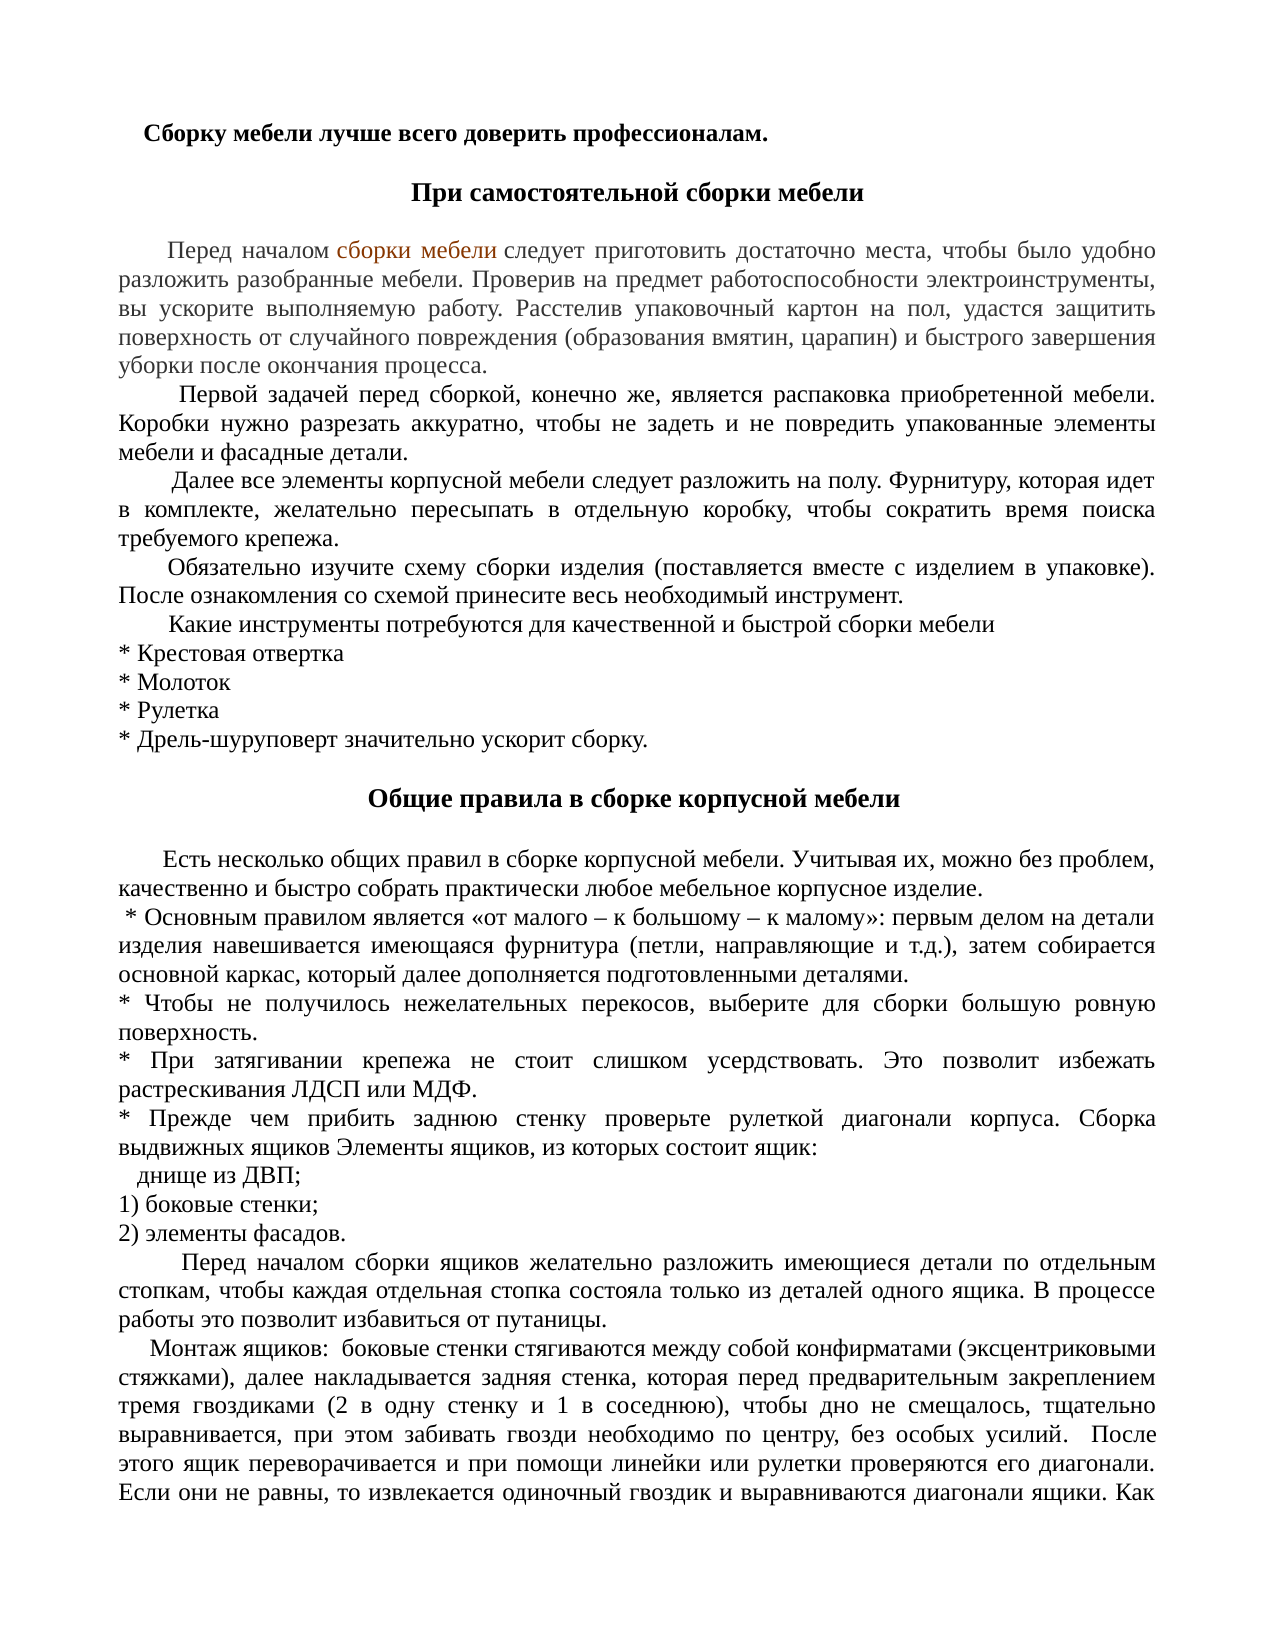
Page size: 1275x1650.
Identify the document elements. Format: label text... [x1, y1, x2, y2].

text * Дрель-шуруповерт значительно ускорит сборку. [118, 724, 1157, 753]
text Какие инструменты потребуются для качественной и быстрой сборки мебели [118, 609, 1157, 638]
text Первой задачей перед сборкой, конечно же, является распаковка приобретенной мебели. Коробки нужно разрезать аккуратно, чтобы не задеть и не повредить упакованные элементы мебели и фасадные детали. [118, 379, 1157, 466]
text днище из ДВП; [118, 1160, 1157, 1189]
text Перед началом сборки мебели следует приготовить достаточно места, чтобы было удобно разложить разобранные мебели. Проверив на предмет работоспособности электроинструменты, вы ускорите выполняемую работу. Расстелив упаковочный картон на пол, удастся защитить поверхность от случайного повреждения (образования вмятин, царапин) и быстрого завершения уборки после окончания процесса. [118, 236, 1157, 379]
text * Основным правилом является «от малого – к большому – к малому»: первым делом на детали изделия навешивается имеющаяся фурнитура (петли, направляющие и т.д.), затем собирается основной каркас, который далее дополняется подготовленными деталями. [118, 902, 1157, 988]
text * Рулетка [118, 696, 1157, 724]
text Перед началом сборки ящиков желательно разложить имеющиеся детали по отдельным стопкам, чтобы каждая отдельная стопка состояла только из деталей одного ящика. В процессе работы это позволит избавиться от путаницы. [118, 1247, 1157, 1333]
text Монтаж ящиков: боковые стенки стягиваются между собой конфирматами (эксцентриковыми стяжками), далее накладывается задняя стенка, которая перед предварительным закреплением тремя гвоздиками (2 в одну стенку и 1 в соседнюю), чтобы дно не смещалось, тщательно выравнивается, при этом забивать гвозди необходимо по центру, без особых усилий. После этого ящик переворачивается и при помощи линейки или рулетки проверяются его диагонали. Если они не равны, то извлекается одиночный гвоздик и выравниваются диагонали ящики. Как [118, 1333, 1157, 1505]
text * При затягивании крепежа не стоит слишком усердствовать. Это позволит избежать растрескивания ЛДСП или МДФ. [118, 1045, 1157, 1103]
text * Молоток [118, 667, 1157, 696]
text Общие правила в сборке корпусной мебели [118, 782, 1157, 813]
text * Чтобы не получилось нежелательных перекосов, выберите для сборки большую ровную поверхность. [118, 988, 1157, 1045]
text * Крестовая отвертка [118, 638, 1157, 667]
text При самостоятельной сборки мебели [118, 176, 1157, 207]
text 2) элементы фасадов. [118, 1218, 1157, 1247]
text Есть несколько общих правил в сборке корпусной мебели. Учитывая их, можно без проблем, качественно и быстро собрать практически любое мебельное корпусное изделие. [118, 844, 1157, 902]
text Далее все элементы корпусной мебели следует разложить на полу. Фурнитуру, которая идет в комплекте, желательно пересыпать в отдельную коробку, чтобы сократить время поиска требуемого крепежа. [118, 466, 1157, 552]
text Обязательно изучите схему сборки изделия (поставляется вместе с изделием в упаковке). После ознакомления со схемой принесите весь необходимый инструмент. [118, 552, 1157, 609]
text 1) боковые стенки; [118, 1189, 1157, 1218]
text Сборку мебели лучше всего доверить профессионалам. [118, 118, 1157, 147]
text * Прежде чем прибить заднюю стенку проверьте рулеткой диагонали корпуса. Сборка выдвижных ящиков Элементы ящиков, из которых состоит ящик: [118, 1103, 1157, 1160]
